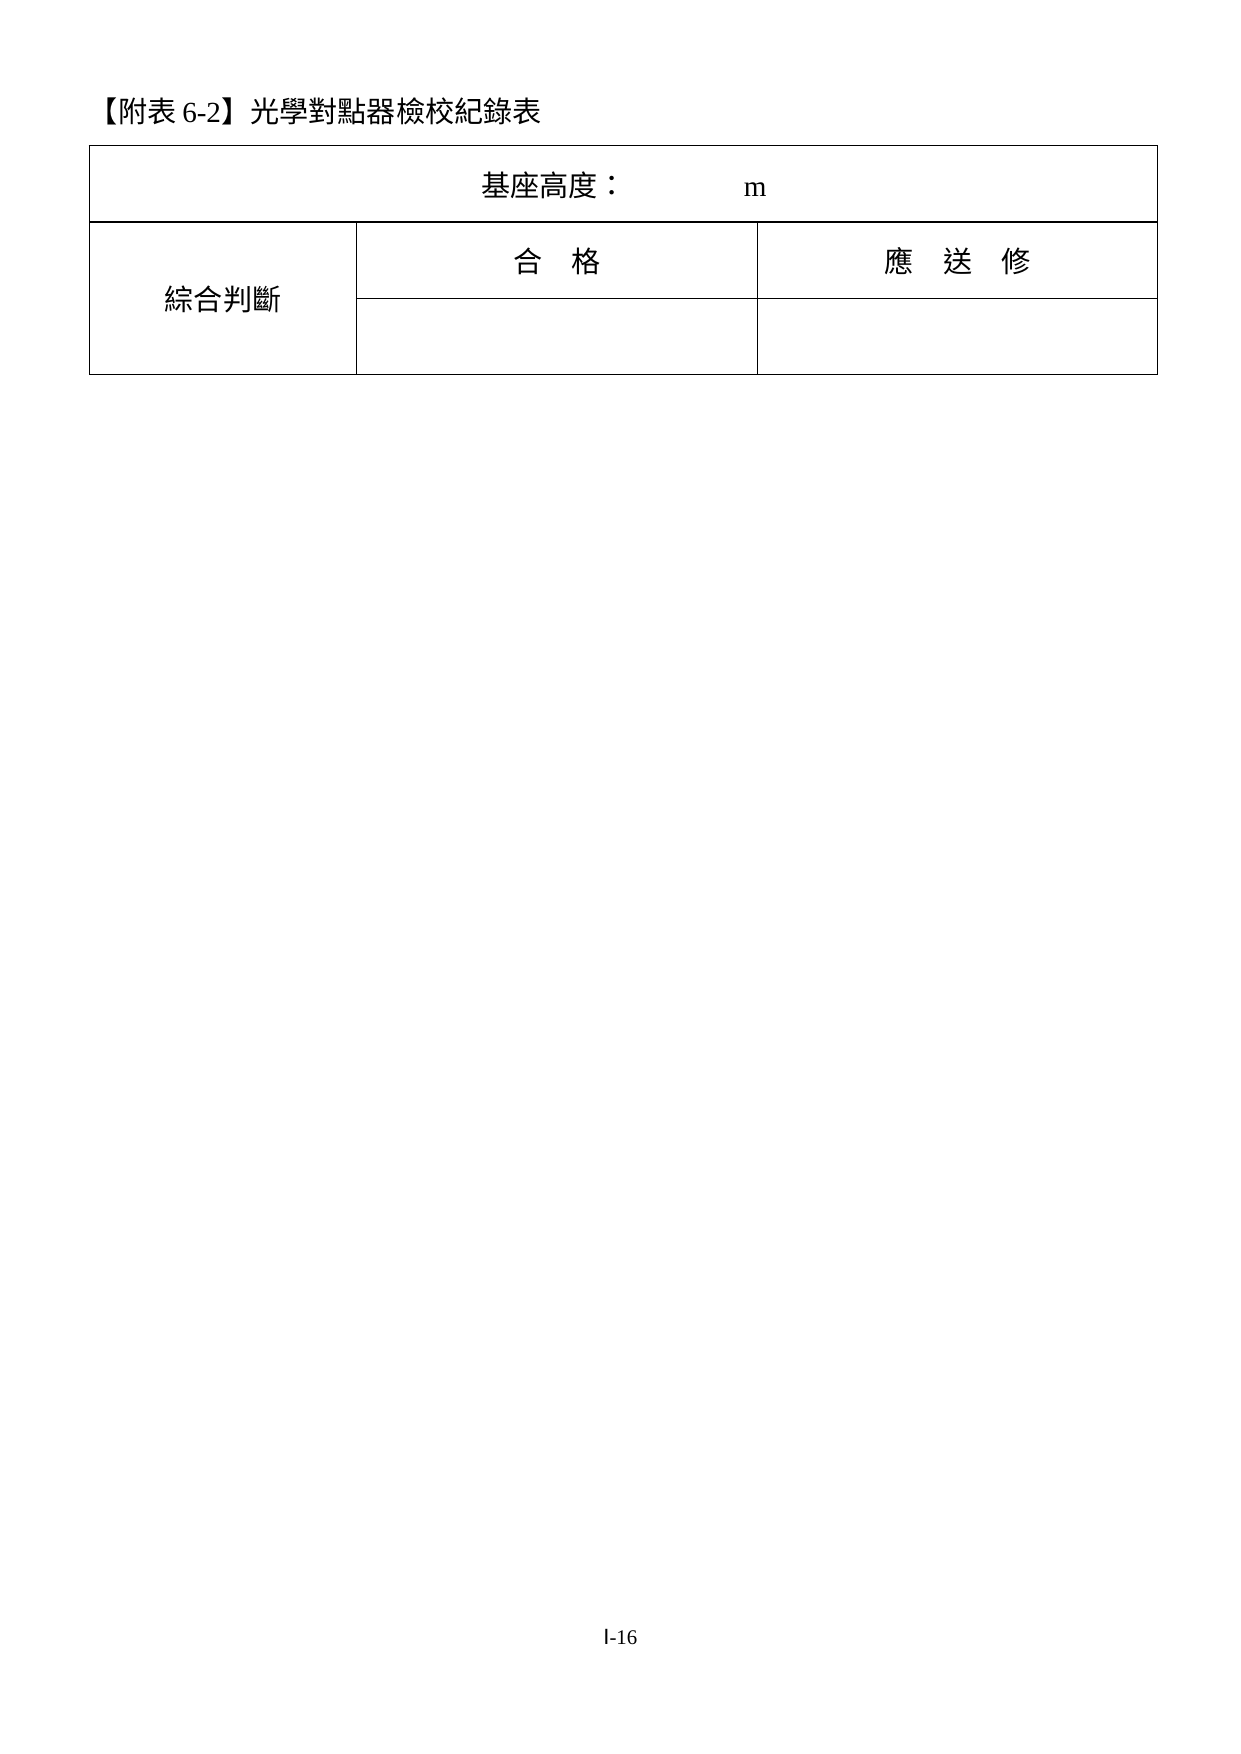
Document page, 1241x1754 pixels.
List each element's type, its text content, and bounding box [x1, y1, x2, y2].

table_cell 綜合判斷 [90, 223, 356, 374]
table_cell [357, 299, 757, 374]
table_cell 合 格 [357, 223, 757, 298]
table_cell 應 送 修 [758, 223, 1157, 298]
table_cell 基座高度： m [90, 146, 1157, 221]
table_cell [758, 299, 1157, 374]
